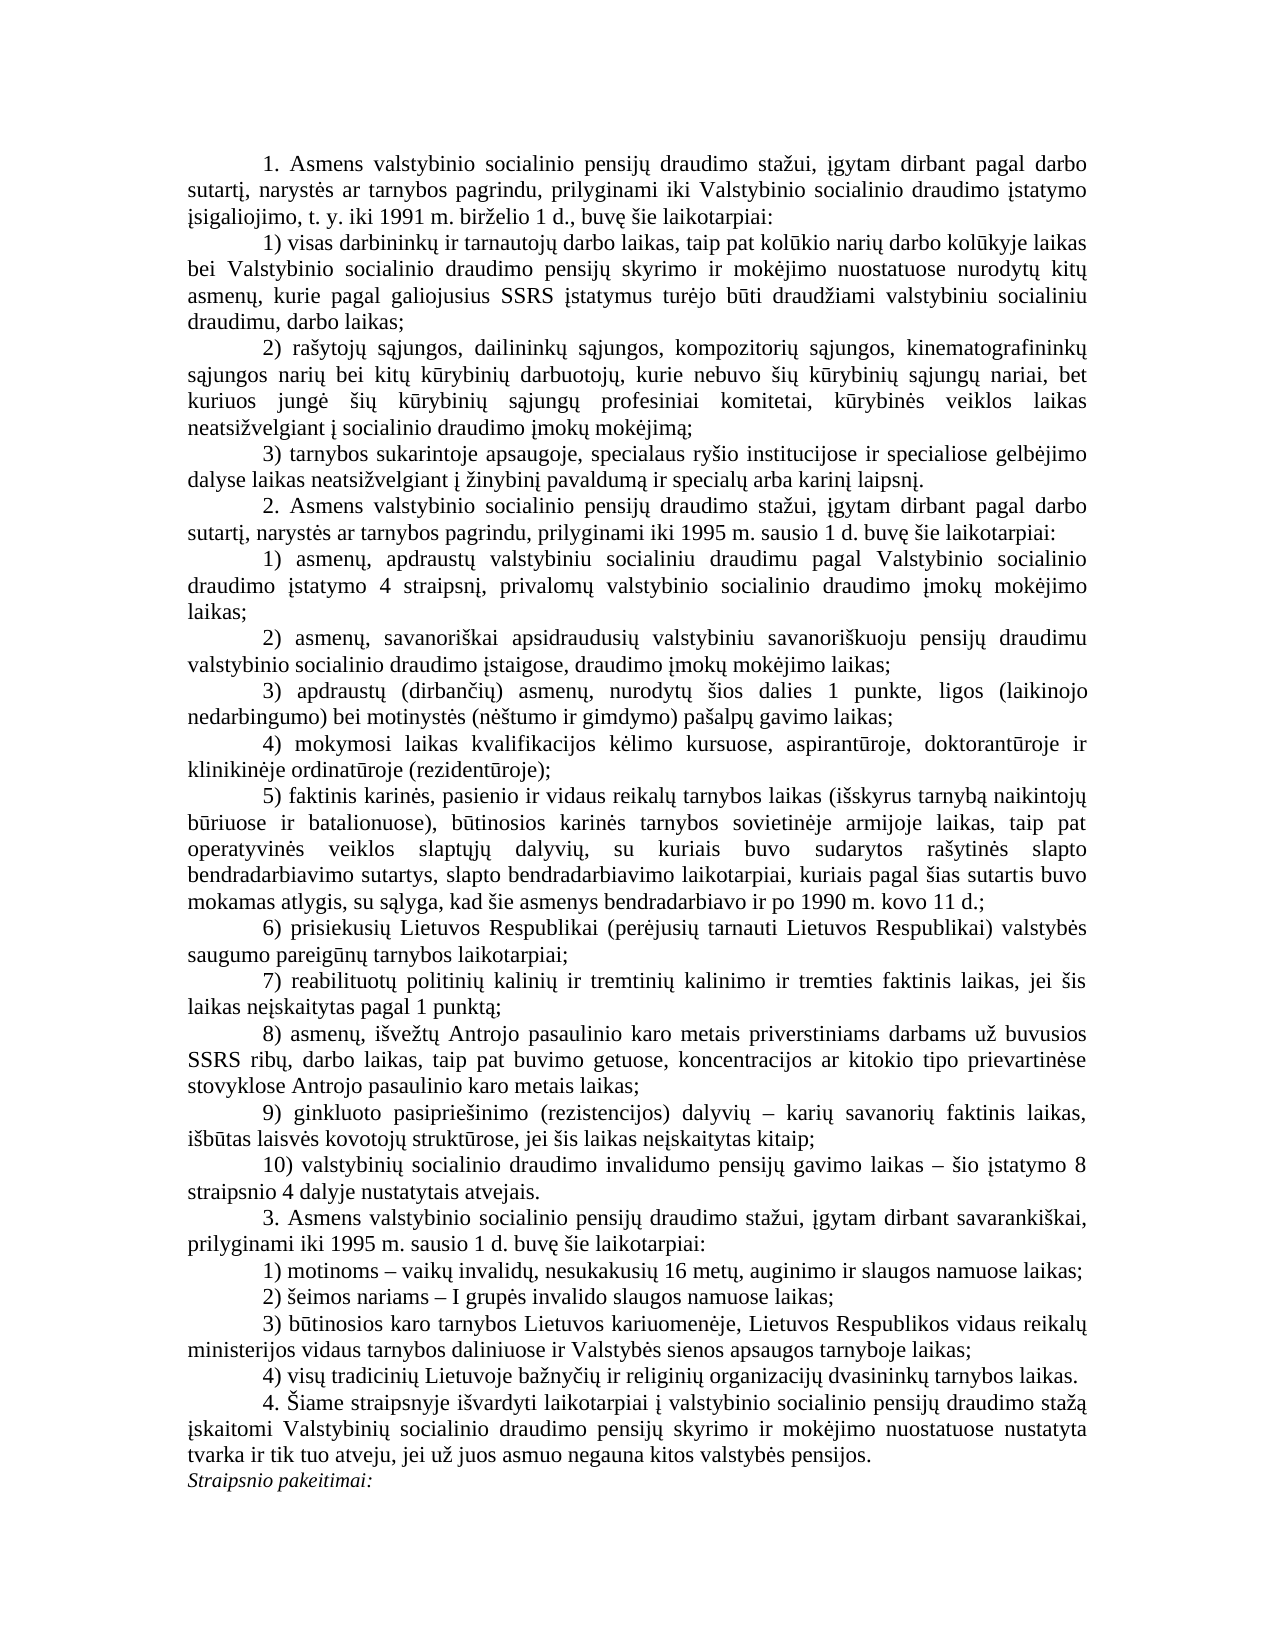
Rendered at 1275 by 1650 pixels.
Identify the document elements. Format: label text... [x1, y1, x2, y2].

text 4) visų tradicinių Lietuvoje bažnyčių ir religinių organizacijų dvasininkų tarnybos laikas. [187, 1362, 1088, 1389]
text 2) šeimos nariams – I grupės invalido slaugos namuose laikas; [187, 1283, 1088, 1309]
text 3) apdraustų (dirbančių) asmenų, nurodytų šios dalies 1 punkte, ligos (laikinojo nedarbingumo) bei motinystės (nėštumo ir gimdymo) pašalpų gavimo laikas; [187, 677, 1088, 730]
text 3) būtinosios karo tarnybos Lietuvos kariuomenėje, Lietuvos Respublikos vidaus reikalų ministerijos vidaus tarnybos daliniuose ir Valstybės sienos apsaugos tarnyboje laikas; [187, 1309, 1088, 1362]
text 10) valstybinių socialinio draudimo invalidumo pensijų gavimo laikas – šio įstatymo 8 straipsnio 4 dalyje nustatytais atvejais. [187, 1151, 1088, 1204]
text 9) ginkluoto pasipriešinimo (rezistencijos) dalyvių – karių savanorių faktinis laikas, išbūtas laisvės kovotojų struktūrose, jei šis laikas neįskaitytas kitaip; [187, 1099, 1088, 1151]
text 1. Asmens valstybinio socialinio pensijų draudimo stažui, įgytam dirbant pagal darbo sutartį, narystės ar tarnybos pagrindu, prilyginami iki Valstybinio socialinio draudimo įstatymo įsigaliojimo, t. y. iki 1991 m. birželio 1 d., buvę šie laikotarpiai: [187, 150, 1088, 229]
text 1) asmenų, apdraustų valstybiniu socialiniu draudimu pagal Valstybinio socialinio draudimo įstatymo 4 straipsnį, privalomų valstybinio socialinio draudimo įmokų mokėjimo laikas; [187, 545, 1088, 624]
text 8) asmenų, išvežtų Antrojo pasaulinio karo metais priverstiniams darbams už buvusios SSRS ribų, darbo laikas, taip pat buvimo getuose, koncentracijos ar kitokio tipo prievartinėse stovyklose Antrojo pasaulinio karo metais laikas; [187, 1020, 1088, 1099]
text 6) prisiekusių Lietuvos Respublikai (perėjusių tarnauti Lietuvos Respublikai) valstybės saugumo pareigūnų tarnybos laikotarpiai; [187, 914, 1088, 967]
text 2. Asmens valstybinio socialinio pensijų draudimo stažui, įgytam dirbant pagal darbo sutartį, narystės ar tarnybos pagrindu, prilyginami iki 1995 m. sausio 1 d. buvę šie laikotarpiai: [187, 493, 1088, 545]
text 2) asmenų, savanoriškai apsidraudusių valstybiniu savanoriškuoju pensijų draudimu valstybinio socialinio draudimo įstaigose, draudimo įmokų mokėjimo laikas; [187, 624, 1088, 677]
text 1) visas darbininkų ir tarnautojų darbo laikas, taip pat kolūkio narių darbo kolūkyje laikas bei Valstybinio socialinio draudimo pensijų skyrimo ir mokėjimo nuostatuose nurodytų kitų asmenų, kurie pagal galiojusius SSRS įstatymus turėjo būti draudžiami valstybiniu socialiniu draudimu, darbo laikas; [187, 229, 1088, 334]
text 3. Asmens valstybinio socialinio pensijų draudimo stažui, įgytam dirbant savarankiškai, prilyginami iki 1995 m. sausio 1 d. buvę šie laikotarpiai: [187, 1204, 1088, 1257]
text 4. Šiame straipsnyje išvardyti laikotarpiai į valstybinio socialinio pensijų draudimo stažą įskaitomi Valstybinių socialinio draudimo pensijų skyrimo ir mokėjimo nuostatuose nustatyta tvarka ir tik tuo atveju, jei už juos asmuo negauna kitos valstybės pensijos. [187, 1389, 1088, 1468]
text 4) mokymosi laikas kvalifikacijos kėlimo kursuose, aspirantūroje, doktorantūroje ir klinikinėje ordinatūroje (rezidentūroje); [187, 730, 1088, 782]
text Straipsnio pakeitimai: [187, 1468, 1088, 1492]
text 7) reabilituotų politinių kalinių ir tremtinių kalinimo ir tremties faktinis laikas, jei šis laikas neįskaitytas pagal 1 punktą; [187, 967, 1088, 1020]
text 5) faktinis karinės, pasienio ir vidaus reikalų tarnybos laikas (išskyrus tarnybą naikintojų būriuose ir batalionuose), būtinosios karinės tarnybos sovietinėje armijoje laikas, taip pat operatyvinės veiklos slaptųjų dalyvių, su kuriais buvo sudarytos rašytinės slapto bendradarbiavimo sutartys, slapto bendradarbiavimo laikotarpiai, kuriais pagal šias sutartis buvo mokamas atlygis, su sąlyga, kad šie asmenys bendradarbiavo ir po 1990 m. kovo 11 d.; [187, 782, 1087, 914]
text 1) motinoms – vaikų invalidų, nesukakusių 16 metų, auginimo ir slaugos namuose laikas; [187, 1257, 1088, 1283]
text 2) rašytojų sąjungos, dailininkų sąjungos, kompozitorių sąjungos, kinematografininkų sąjungos narių bei kitų kūrybinių darbuotojų, kurie nebuvo šių kūrybinių sąjungų nariai, bet kuriuos jungė šių kūrybinių sąjungų profesiniai komitetai, kūrybinės veiklos laikas neatsižvelgiant į socialinio draudimo įmokų mokėjimą; [187, 334, 1088, 440]
text 3) tarnybos sukarintoje apsaugoje, specialaus ryšio institucijose ir specialiose gelbėjimo dalyse laikas neatsižvelgiant į žinybinį pavaldumą ir specialų arba karinį laipsnį. [187, 440, 1088, 493]
